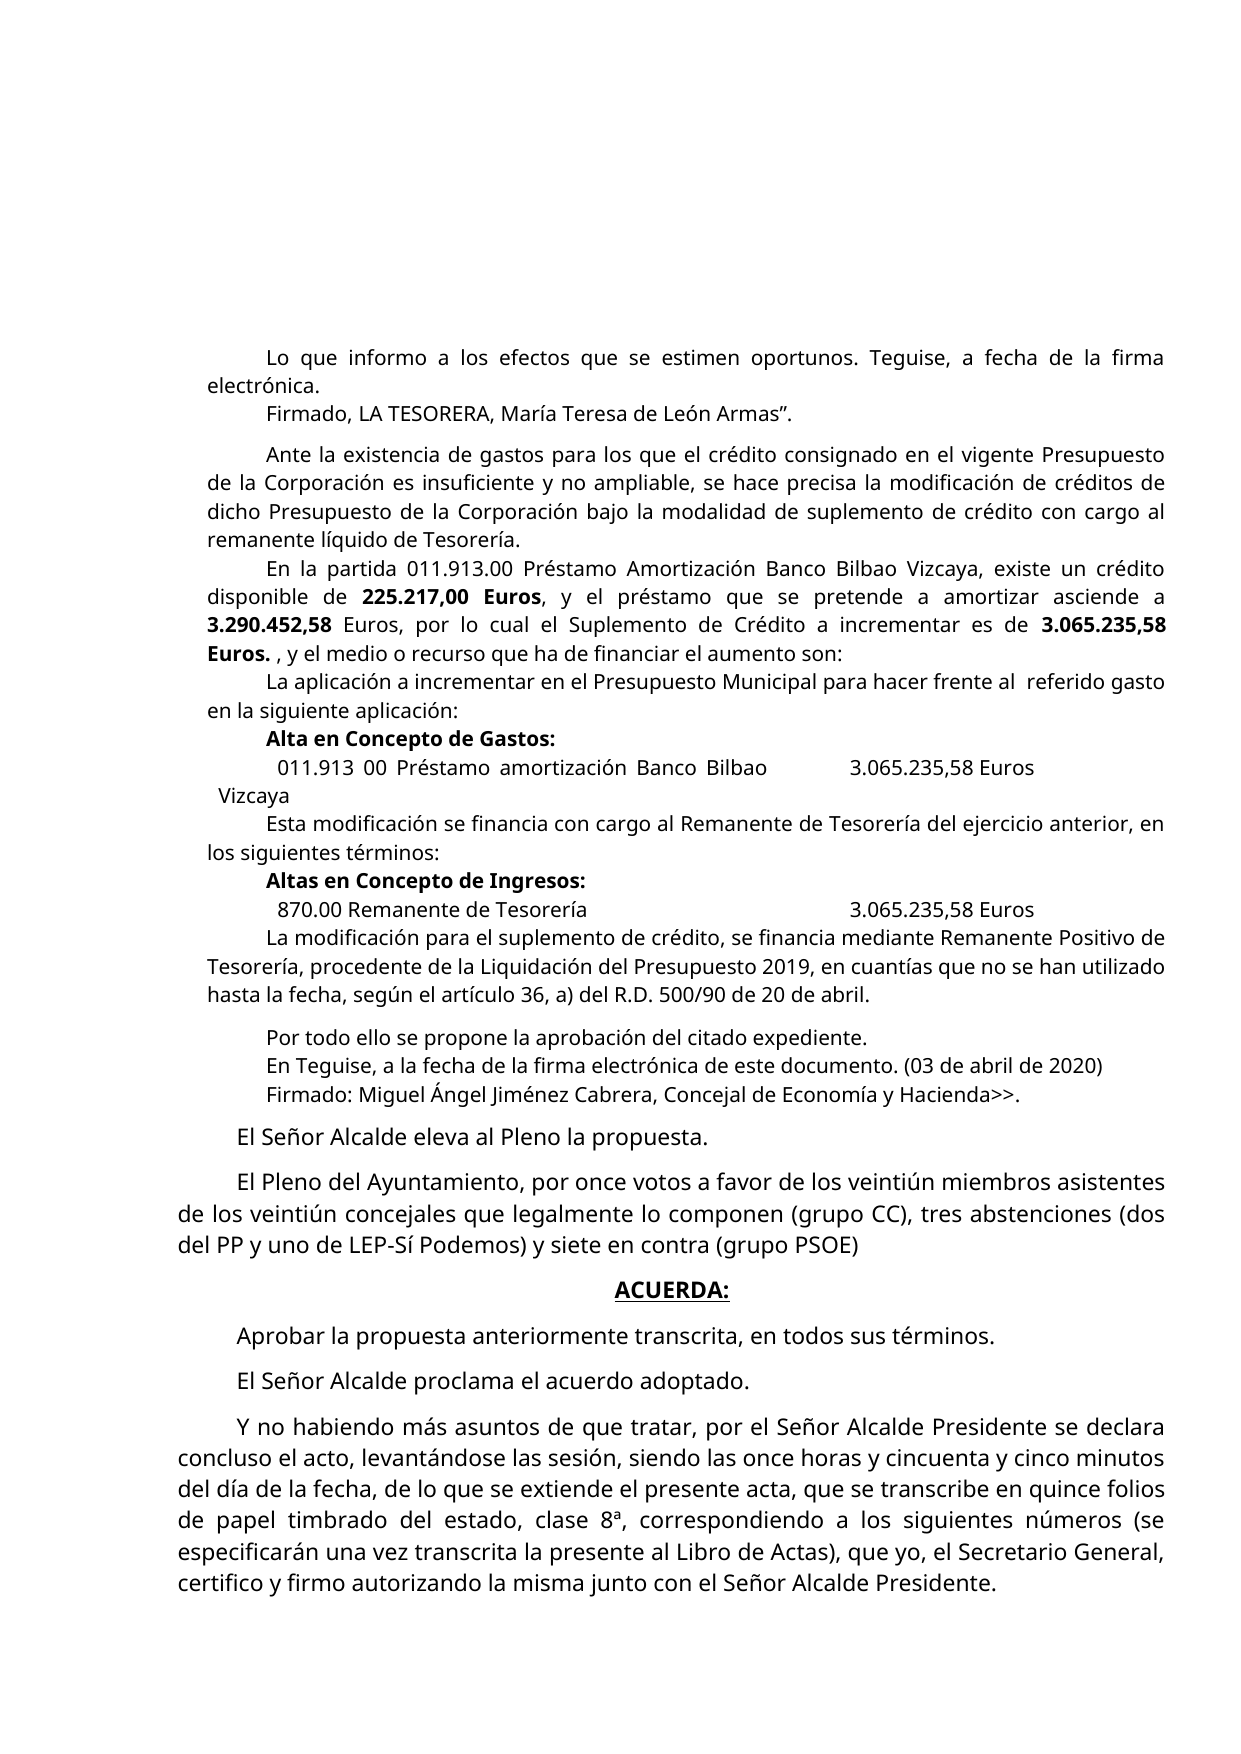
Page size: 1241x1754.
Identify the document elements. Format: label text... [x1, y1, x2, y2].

table_header 011.913 00 Préstamo amortización Banco Bilbao Vizcaya [207, 753, 779, 809]
text Por todo ello se propone la aprobación del citado expediente. [207, 1023, 1166, 1051]
text El Pleno del Ayuntamiento, por once votos a favor de los veintiún miembros asistentes de los veintiún concejales que legalmente lo componen (grupo CC), tres abstenciones (dos del PP y uno de LEP-Sí Podemos) y siete en contra (grupo PSOE) [177, 1166, 1166, 1260]
table_header 870.00 Remanente de Tesorería [207, 895, 838, 923]
text El Señor Alcalde proclama el acuerdo adoptado. [177, 1365, 1166, 1396]
text Firmado: Miguel Ángel Jiménez Cabrera, Concejal de Economía y Hacienda>>. [207, 1080, 1166, 1108]
text El Señor Alcalde eleva al Pleno la propuesta. [177, 1121, 1166, 1152]
text Ante la existencia de gastos para los que el crédito consignado en el vigente Presupuesto de la Corporación es insuficiente y no ampliable, se hace precisa la modificación de créditos de dicho Presupuesto de la Corporación bajo la modalidad de suplemento de crédito con cargo al remanente líquido de Tesorería. [207, 440, 1166, 554]
text ACUERDA: [177, 1274, 1166, 1305]
text En Teguise, a la fecha de la firma electrónica de este documento. (03 de abril de 2020) [207, 1051, 1166, 1080]
table_header 3.065.235,58 Euros [838, 895, 1063, 923]
text Y no habiendo más asuntos de que tratar, por el Señor Alcalde Presidente se declara concluso el acto, levantándose las sesión, siendo las once horas y cincuenta y cinco minutos del día de la fecha, de lo que se extiende el presente acta, que se transcribe en quince folios de papel timbrado del estado, clase 8ª, correspondiendo a los siguientes números (se especificarán una vez transcrita la presente al Libro de Actas), que yo, el Secretario General, certifico y firmo autorizando la misma junto con el Señor Alcalde Presidente. [177, 1410, 1166, 1598]
text Altas en Concepto de Ingresos: [207, 866, 1168, 895]
text En la partida 011.913.00 Préstamo Amortización Banco Bilbao Vizcaya, existe un crédito disponible de 225.217,00 Euros, y el préstamo que se pretende a amortizar asciende a 3.290.452,58 Euros, por lo cual el Suplemento de Crédito a incrementar es de 3.065.235,58 Euros. , y el medio o recurso que ha de financiar el aumento son: [207, 554, 1166, 667]
text Alta en Concepto de Gastos: [207, 724, 1166, 753]
text La aplicación a incrementar en el Presupuesto Municipal para hacer frente al referido gasto en la siguiente aplicación: [207, 667, 1166, 724]
text Esta modificación se financia con cargo al Remanente de Tesorería del ejercicio anterior, en los siguientes términos: [207, 809, 1166, 866]
text Lo que informo a los efectos que se estimen oportunos. Teguise, a fecha de la firma electrónica. [207, 343, 1166, 399]
text Firmado, LA TESORERA, María Teresa de León Armas”. [207, 399, 1166, 428]
text Aprobar la propuesta anteriormente transcrita, en todos sus términos. [177, 1319, 1166, 1351]
text La modificación para el suplemento de crédito, se financia mediante Remanente Positivo de Tesorería, procedente de la Liquidación del Presupuesto 2019, en cuantías que no se han utilizado hasta la fecha, según el artículo 36, a) del R.D. 500/90 de 20 de abril. [207, 923, 1166, 1009]
table_header 3.065.235,58 Euros [779, 753, 1074, 809]
